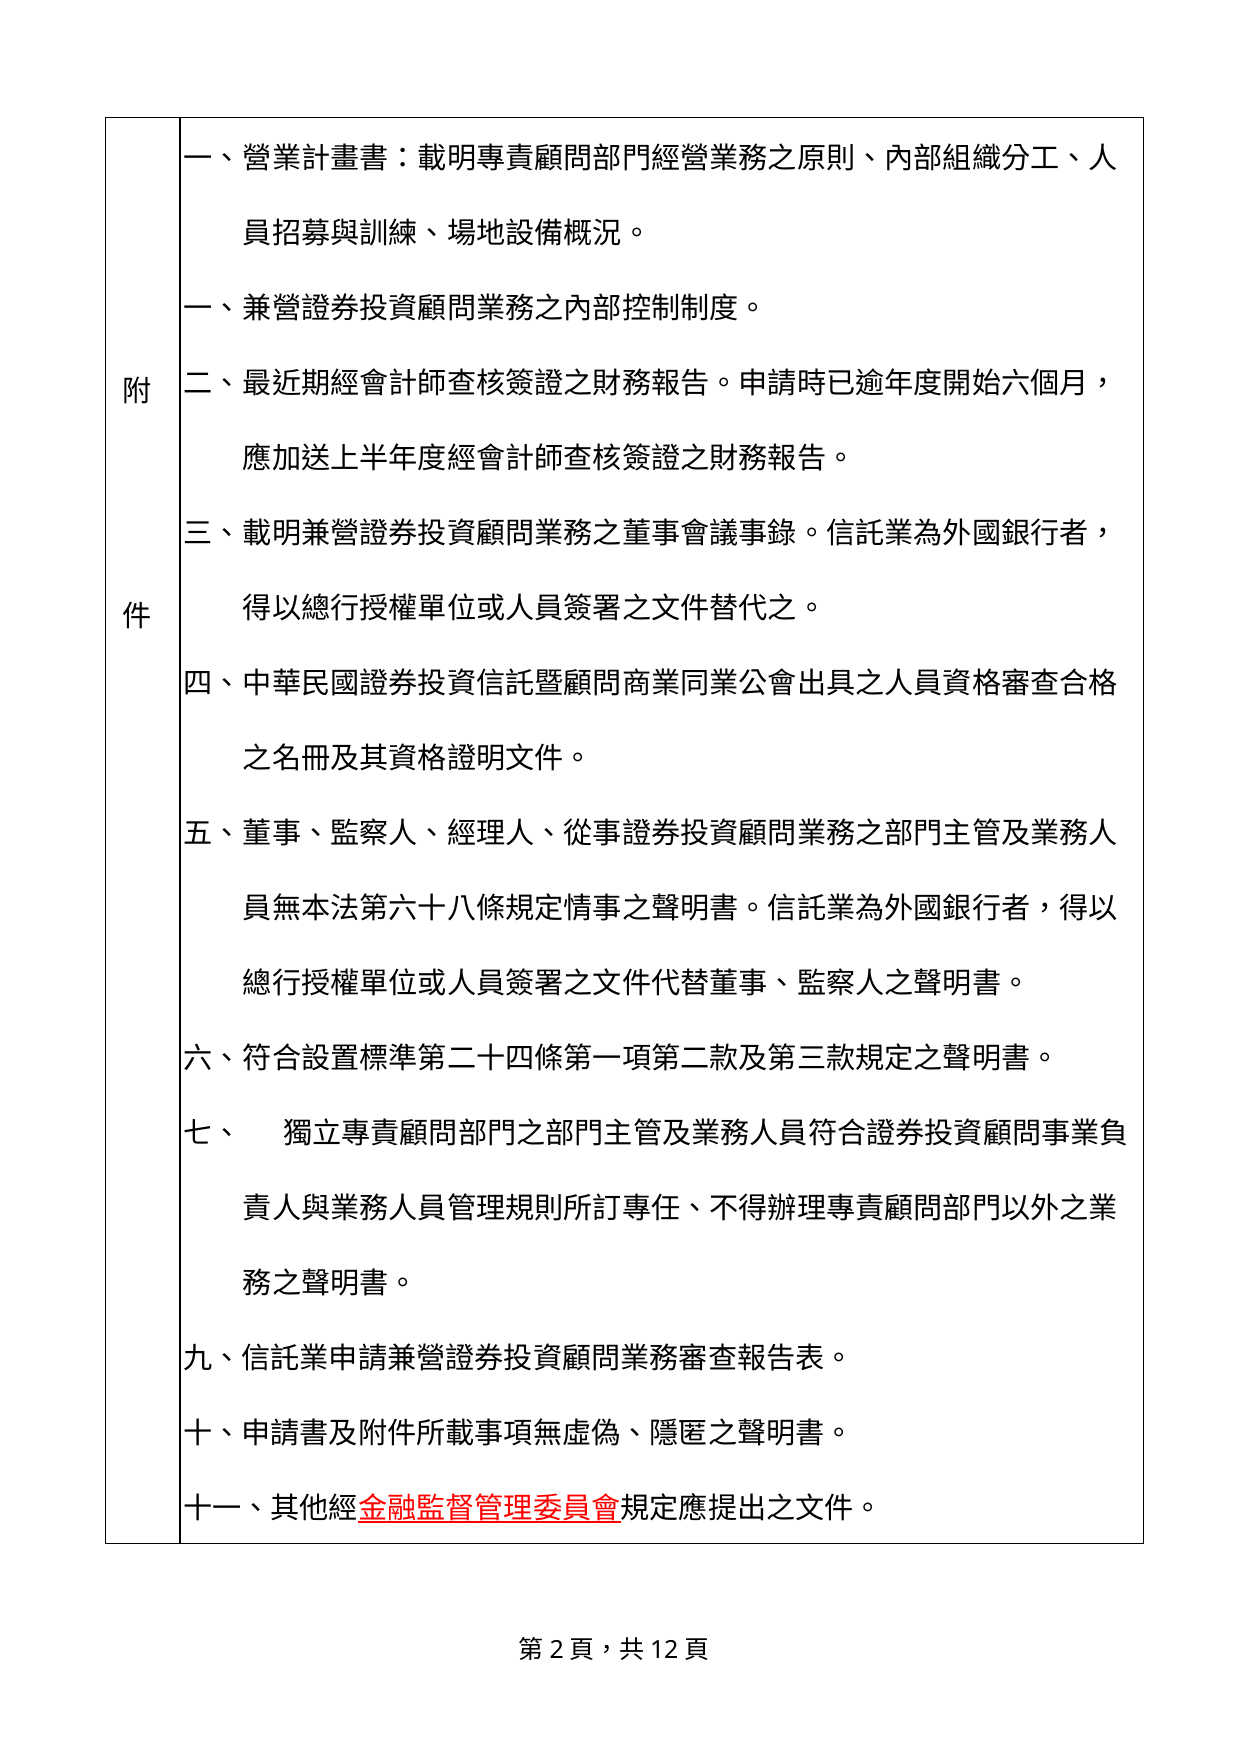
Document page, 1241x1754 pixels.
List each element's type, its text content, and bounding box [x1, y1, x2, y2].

table_cell 營業計畫書：載明專責顧問部門經營業務之原則、內部組織分工、人員招募與訓練、場地設備概況。 兼營證券投資顧問業務之內部控制制度。 最近期經會計師查核簽證之財務報告。申請時已逾年度開始六個月，應加送上半年度經會計師查核簽證之財務報告。 載明兼營證券投資顧問業務之董事會議事錄。信託業為外國銀行者，得以總行授權單位或人員簽署之文件替代之。 中華民國證券投資信託暨顧問商業同業公會出具之人員資格審查合格之名冊及其資格證明文件。 董事、監察人、經理人、從事證券投資顧問業務之部門主管及業務人員無本法第六十八條規定情事之聲明書。信託業為外國銀行者，得以總行授權單位或人員簽署之文件代替董事、監察人之聲明書。 符合設置標準第二十四條第一項第二款及第三款規定之聲明書。 獨立專責顧問部門之部門主管及業務人員符合證券投資顧問事業負責人與業務人員管理規則所訂專任、不得辦理專責顧問部門以外之業務之聲明書。 九、信託業申請兼營證券投資顧問業務審查報告表。 十、申請書及附件所載事項無虛偽、隱匿之聲明書。 十一、其他經金融監督管理委員會規定應提出之文件。 [181, 118, 1143, 1543]
table_cell 附 件 [106, 118, 179, 1543]
